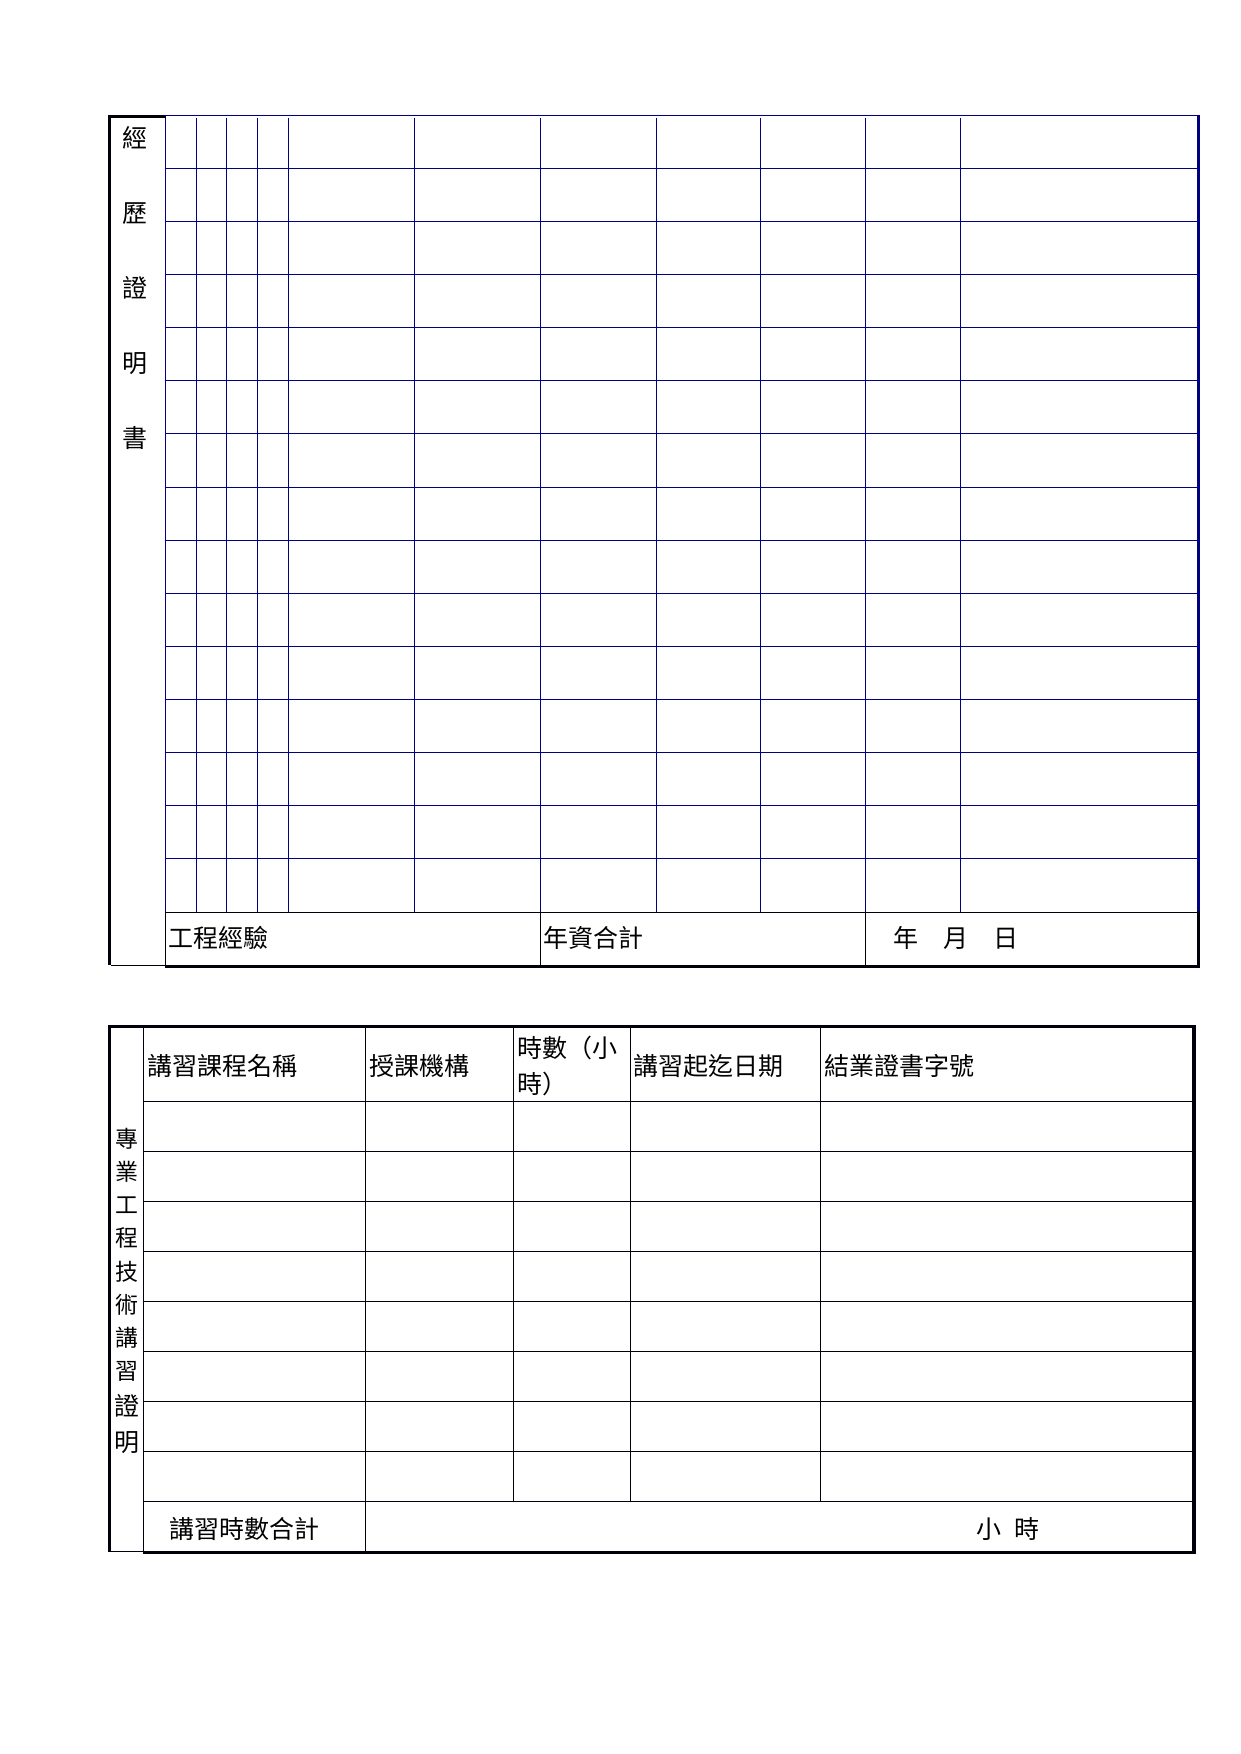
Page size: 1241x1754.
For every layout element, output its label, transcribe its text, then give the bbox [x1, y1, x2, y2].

table_cell [197, 859, 226, 911]
table_cell [514, 1402, 630, 1451]
table_cell [761, 541, 865, 593]
table_cell [258, 806, 288, 858]
table_cell [541, 541, 656, 593]
table_cell [866, 222, 960, 274]
table_cell [866, 647, 960, 699]
table_cell [866, 488, 960, 539]
table_cell [258, 488, 288, 539]
table_cell [144, 1302, 365, 1351]
table_cell [821, 1452, 1192, 1501]
table_cell [960, 116, 1197, 168]
table_cell [289, 700, 414, 752]
table_cell [961, 594, 1197, 646]
table_header 經 歷 證 明 書 [111, 118, 165, 964]
table_cell [866, 859, 960, 911]
table_cell [289, 328, 414, 380]
table_header 授課機構 [366, 1028, 513, 1101]
table_cell [821, 1252, 1192, 1301]
table_cell [197, 275, 226, 327]
table_cell [166, 328, 196, 380]
table_cell [541, 806, 656, 858]
table_cell [366, 1402, 513, 1451]
table_cell [258, 169, 288, 221]
table_cell 小 時 [821, 1502, 1192, 1551]
table_cell [514, 1452, 630, 1501]
table_cell [227, 381, 257, 433]
table_cell [514, 1252, 630, 1301]
table_cell [541, 169, 656, 221]
table_cell [258, 275, 288, 327]
table_cell [415, 753, 540, 805]
table_cell [227, 541, 257, 593]
table_cell [961, 381, 1197, 433]
table_cell [866, 806, 960, 858]
table_cell [656, 116, 761, 168]
table_cell [657, 275, 760, 327]
table_cell [631, 1152, 820, 1201]
table_cell [866, 594, 960, 646]
table_cell [415, 488, 540, 539]
table_cell [166, 116, 196, 168]
table_cell [866, 753, 960, 805]
table_cell [761, 381, 865, 433]
table_cell [415, 169, 540, 221]
table_cell [514, 1102, 630, 1151]
table_cell [961, 753, 1197, 805]
table_cell [197, 594, 226, 646]
table_cell [657, 488, 760, 539]
table_cell [866, 328, 960, 380]
table_cell [289, 647, 414, 699]
table_cell [415, 647, 540, 699]
table_cell [166, 381, 196, 433]
table_cell [366, 1102, 513, 1151]
table_cell [541, 488, 656, 539]
table_cell [961, 488, 1197, 539]
table_cell [366, 1202, 513, 1251]
table_cell [197, 700, 226, 752]
table_cell [197, 169, 226, 221]
table_cell [657, 700, 760, 752]
table_cell [166, 169, 196, 221]
table_cell [541, 700, 656, 752]
table_header 結業證書字號 [821, 1028, 1192, 1101]
table_cell [657, 434, 760, 486]
table_cell [289, 806, 414, 858]
table_cell [366, 1452, 513, 1501]
table_cell [761, 116, 866, 168]
table_cell [961, 806, 1197, 858]
table_cell [761, 488, 865, 539]
table_cell [761, 594, 865, 646]
table_cell [541, 753, 656, 805]
table_cell [258, 647, 288, 699]
table_cell [866, 700, 960, 752]
table_cell [197, 753, 226, 805]
table_cell [227, 488, 257, 539]
table_cell [289, 275, 414, 327]
table_header 講習起迄日期 [631, 1028, 820, 1101]
table_cell [257, 116, 288, 168]
table_cell [514, 1352, 630, 1401]
table_cell [961, 328, 1197, 380]
table_cell [144, 1252, 365, 1301]
table_cell [415, 541, 540, 593]
table_cell [166, 488, 196, 539]
table_cell [144, 1152, 365, 1201]
table_cell [657, 753, 760, 805]
table_cell [631, 1252, 820, 1301]
table_cell [541, 381, 656, 433]
table_cell [541, 275, 656, 327]
table_cell [761, 859, 865, 911]
table_cell [866, 169, 960, 221]
table_cell [415, 275, 540, 327]
table_cell [540, 116, 656, 168]
table_cell [541, 859, 656, 911]
table_cell [289, 859, 414, 911]
table_cell [289, 434, 414, 486]
table_header 時數（小時） [514, 1028, 630, 1101]
table_cell [961, 647, 1197, 699]
table_cell [166, 222, 196, 274]
table_cell [761, 222, 865, 274]
table_cell [541, 594, 656, 646]
table_cell [657, 806, 760, 858]
table_cell [258, 859, 288, 911]
table_cell [866, 275, 960, 327]
table_cell [258, 541, 288, 593]
table_cell [657, 328, 760, 380]
table_cell [514, 1202, 630, 1251]
table_cell [415, 328, 540, 380]
table_cell [961, 541, 1197, 593]
table_cell [227, 275, 257, 327]
table_cell [288, 116, 414, 168]
table_cell [657, 594, 760, 646]
table_cell [289, 753, 414, 805]
table_cell [961, 700, 1197, 752]
table_cell [631, 1202, 820, 1251]
table_cell [258, 222, 288, 274]
table_cell [821, 1152, 1192, 1201]
table_cell [144, 1402, 365, 1451]
table_cell 年資合計 [541, 913, 865, 964]
table_cell [227, 700, 257, 752]
table_cell 工程經驗 [166, 913, 540, 964]
table_cell [541, 647, 656, 699]
table_cell [166, 700, 196, 752]
table_cell [866, 434, 960, 486]
table_cell [289, 169, 414, 221]
table_cell [166, 753, 196, 805]
table_cell [227, 859, 257, 911]
table_cell [227, 594, 257, 646]
table_cell [541, 434, 656, 486]
table_cell [415, 222, 540, 274]
table_cell [258, 594, 288, 646]
table_cell [514, 1302, 630, 1351]
table_cell [866, 116, 960, 168]
table_cell [821, 1302, 1192, 1351]
table_cell [514, 1152, 630, 1201]
table_cell [631, 1102, 820, 1151]
table_cell [227, 222, 257, 274]
table_cell [657, 541, 760, 593]
table_cell [166, 859, 196, 911]
table_cell [144, 1452, 365, 1501]
table_cell [197, 328, 226, 380]
table_cell [821, 1102, 1192, 1151]
table_cell [761, 434, 865, 486]
table_cell [366, 1502, 821, 1551]
table_cell [631, 1402, 820, 1451]
table_cell [761, 753, 865, 805]
table_cell [166, 806, 196, 858]
table_cell [289, 541, 414, 593]
table_cell [227, 647, 257, 699]
table_cell [144, 1102, 365, 1151]
table_cell [366, 1302, 513, 1351]
table_header 講習課程名稱 [144, 1028, 365, 1101]
table_cell [866, 541, 960, 593]
table_cell [258, 434, 288, 486]
table_cell [415, 700, 540, 752]
table_cell [166, 434, 196, 486]
table_cell [821, 1402, 1192, 1451]
table_cell [631, 1352, 820, 1401]
table_cell [366, 1352, 513, 1401]
table_cell [227, 753, 257, 805]
table_cell [197, 647, 226, 699]
table_cell [821, 1352, 1192, 1401]
table_cell [197, 488, 226, 539]
table_cell [657, 381, 760, 433]
table_header 專業工程技術講習證明 [111, 1028, 143, 1551]
table_cell [258, 328, 288, 380]
table_cell [761, 328, 865, 380]
table_cell [541, 328, 656, 380]
table_cell [414, 116, 540, 168]
table_cell [761, 700, 865, 752]
table_cell [415, 381, 540, 433]
table_cell [961, 434, 1197, 486]
table_cell [197, 381, 226, 433]
table_cell [761, 275, 865, 327]
table_cell [961, 169, 1197, 221]
table_cell [197, 541, 226, 593]
table_cell [227, 434, 257, 486]
table_cell [289, 594, 414, 646]
table_cell [657, 222, 760, 274]
table_cell [258, 753, 288, 805]
table_cell [366, 1252, 513, 1301]
table_cell [415, 859, 540, 911]
table_cell [961, 275, 1197, 327]
table_cell [258, 381, 288, 433]
table_cell [657, 859, 760, 911]
table_cell [541, 222, 656, 274]
table_cell [761, 806, 865, 858]
table_cell [761, 647, 865, 699]
table_cell [258, 700, 288, 752]
table_cell [415, 806, 540, 858]
table_cell [166, 275, 196, 327]
table_cell [144, 1352, 365, 1401]
table_cell [415, 594, 540, 646]
table_cell [197, 434, 226, 486]
table_cell [166, 594, 196, 646]
table_cell [227, 116, 257, 168]
table_cell [657, 647, 760, 699]
table_cell [227, 806, 257, 858]
table_cell [631, 1452, 820, 1501]
table_cell [289, 381, 414, 433]
table_cell [631, 1302, 820, 1351]
table_cell 年 月 日 [866, 913, 1197, 964]
table_cell [227, 169, 257, 221]
table_cell [166, 647, 196, 699]
table_cell [415, 434, 540, 486]
table_cell [197, 222, 226, 274]
table_cell [144, 1202, 365, 1251]
table_cell [196, 116, 227, 168]
table_cell [961, 859, 1197, 911]
table_cell [657, 169, 760, 221]
table_cell [289, 488, 414, 539]
table_cell [227, 328, 257, 380]
table_cell 講習時數合計 [144, 1502, 365, 1551]
table_cell [961, 222, 1197, 274]
table_cell [821, 1202, 1192, 1251]
table_cell [866, 381, 960, 433]
table_cell [289, 222, 414, 274]
table_cell [761, 169, 865, 221]
table_cell [197, 806, 226, 858]
table_cell [366, 1152, 513, 1201]
table_cell [166, 541, 196, 593]
